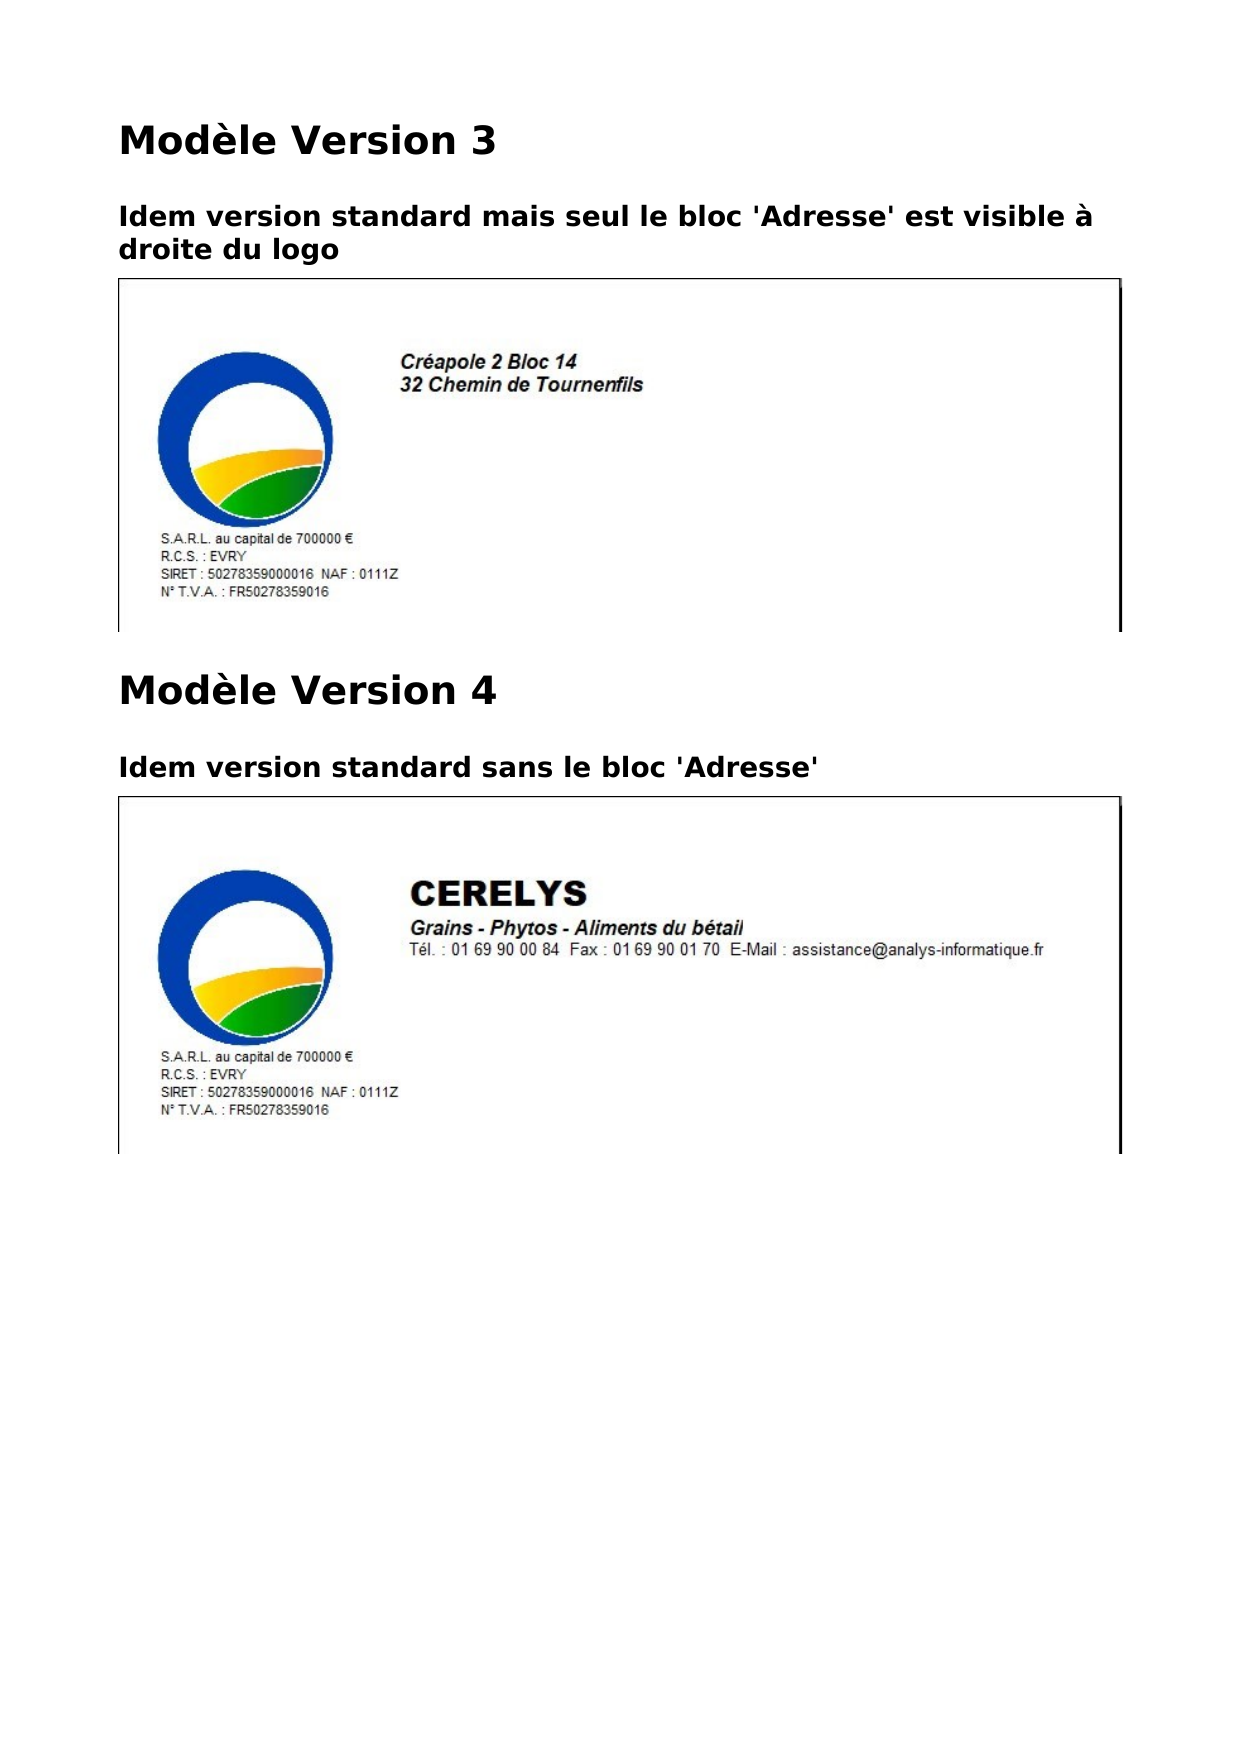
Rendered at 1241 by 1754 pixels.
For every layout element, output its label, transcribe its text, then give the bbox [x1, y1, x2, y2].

subtitle Modèle Version 3 [118, 118, 1122, 163]
picture [118, 796, 1123, 1154]
subtitle Idem version standard sans le bloc 'Adresse' [118, 751, 1122, 784]
subtitle Idem version standard mais seul le bloc 'Adresse' est visible à droite du logo [118, 201, 1122, 266]
picture [118, 278, 1123, 632]
subtitle Modèle Version 4 [118, 669, 1122, 714]
